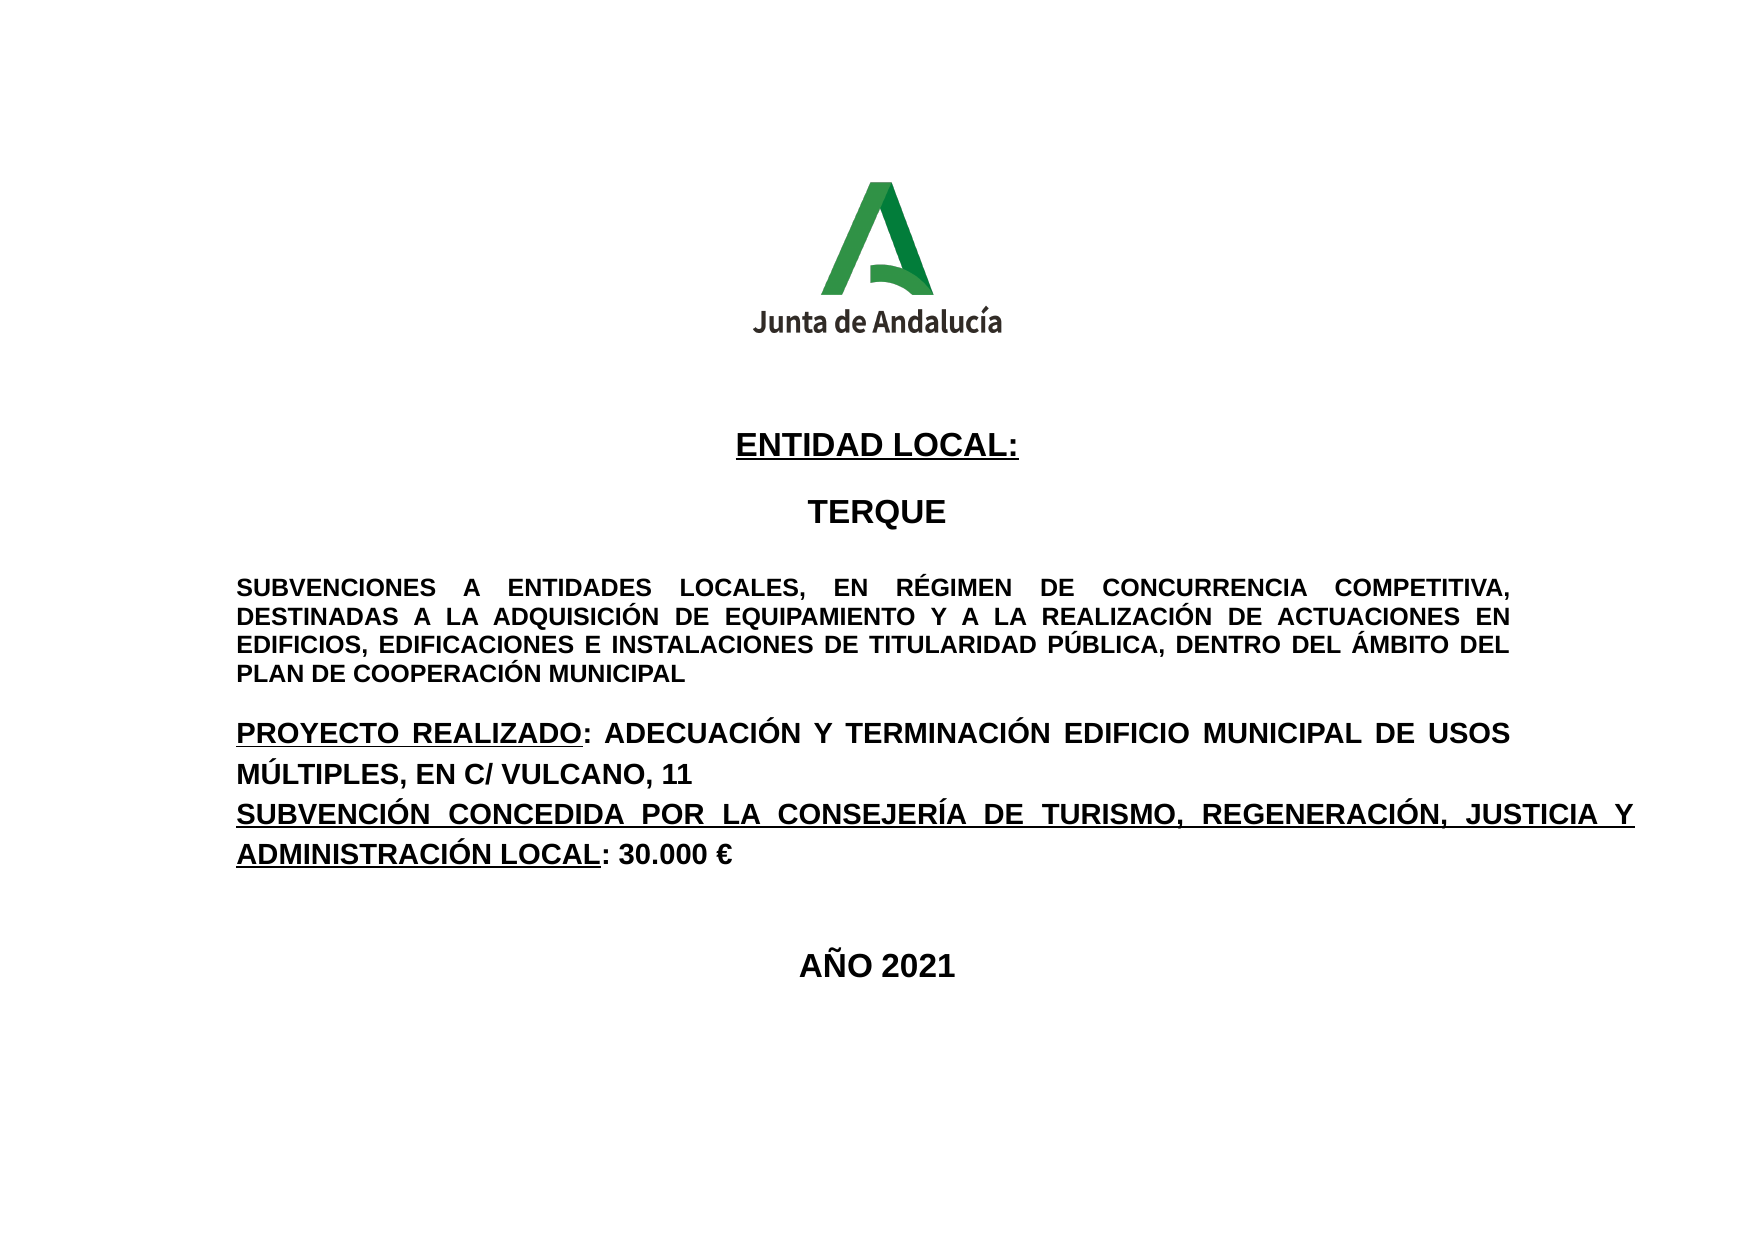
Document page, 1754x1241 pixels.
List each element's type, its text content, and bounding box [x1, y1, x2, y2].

picture [699, 113, 1055, 402]
text SUBVENCIÓN CONCEDIDA POR LA CONSEJERÍA DE TURISMO, REGENERACIÓN, JUSTICIA Y ADMINISTRACIÓN LOCAL: 30.000 € [236, 797, 1636, 871]
text PROYECTO REALIZADO: ADECUACIÓN Y TERMINACIÓN EDIFICIO MUNICIPAL DE USOS MÚLTIPLES, EN C/ VULCANO, 11 [236, 716, 1512, 790]
text AÑO 2021 [118, 946, 1636, 985]
text TERQUE [118, 492, 1636, 531]
text ENTIDAD LOCAL: [118, 425, 1636, 463]
text SUBVENCIONES A ENTIDADES LOCALES, EN RÉGIMEN DE CONCURRENCIA COMPETITIVA, DESTINADAS A LA ADQUISICIÓN DE EQUIPAMIENTO Y A LA REALIZACIÓN DE ACTUACIONES EN EDIFICIOS, EDIFICACIONES E INSTALACIONES DE TITULARIDAD PÚBLICA, DENTRO DEL ÁMBITO DEL PLAN DE COOPERACIÓN MUNICIPAL [236, 573, 1512, 688]
